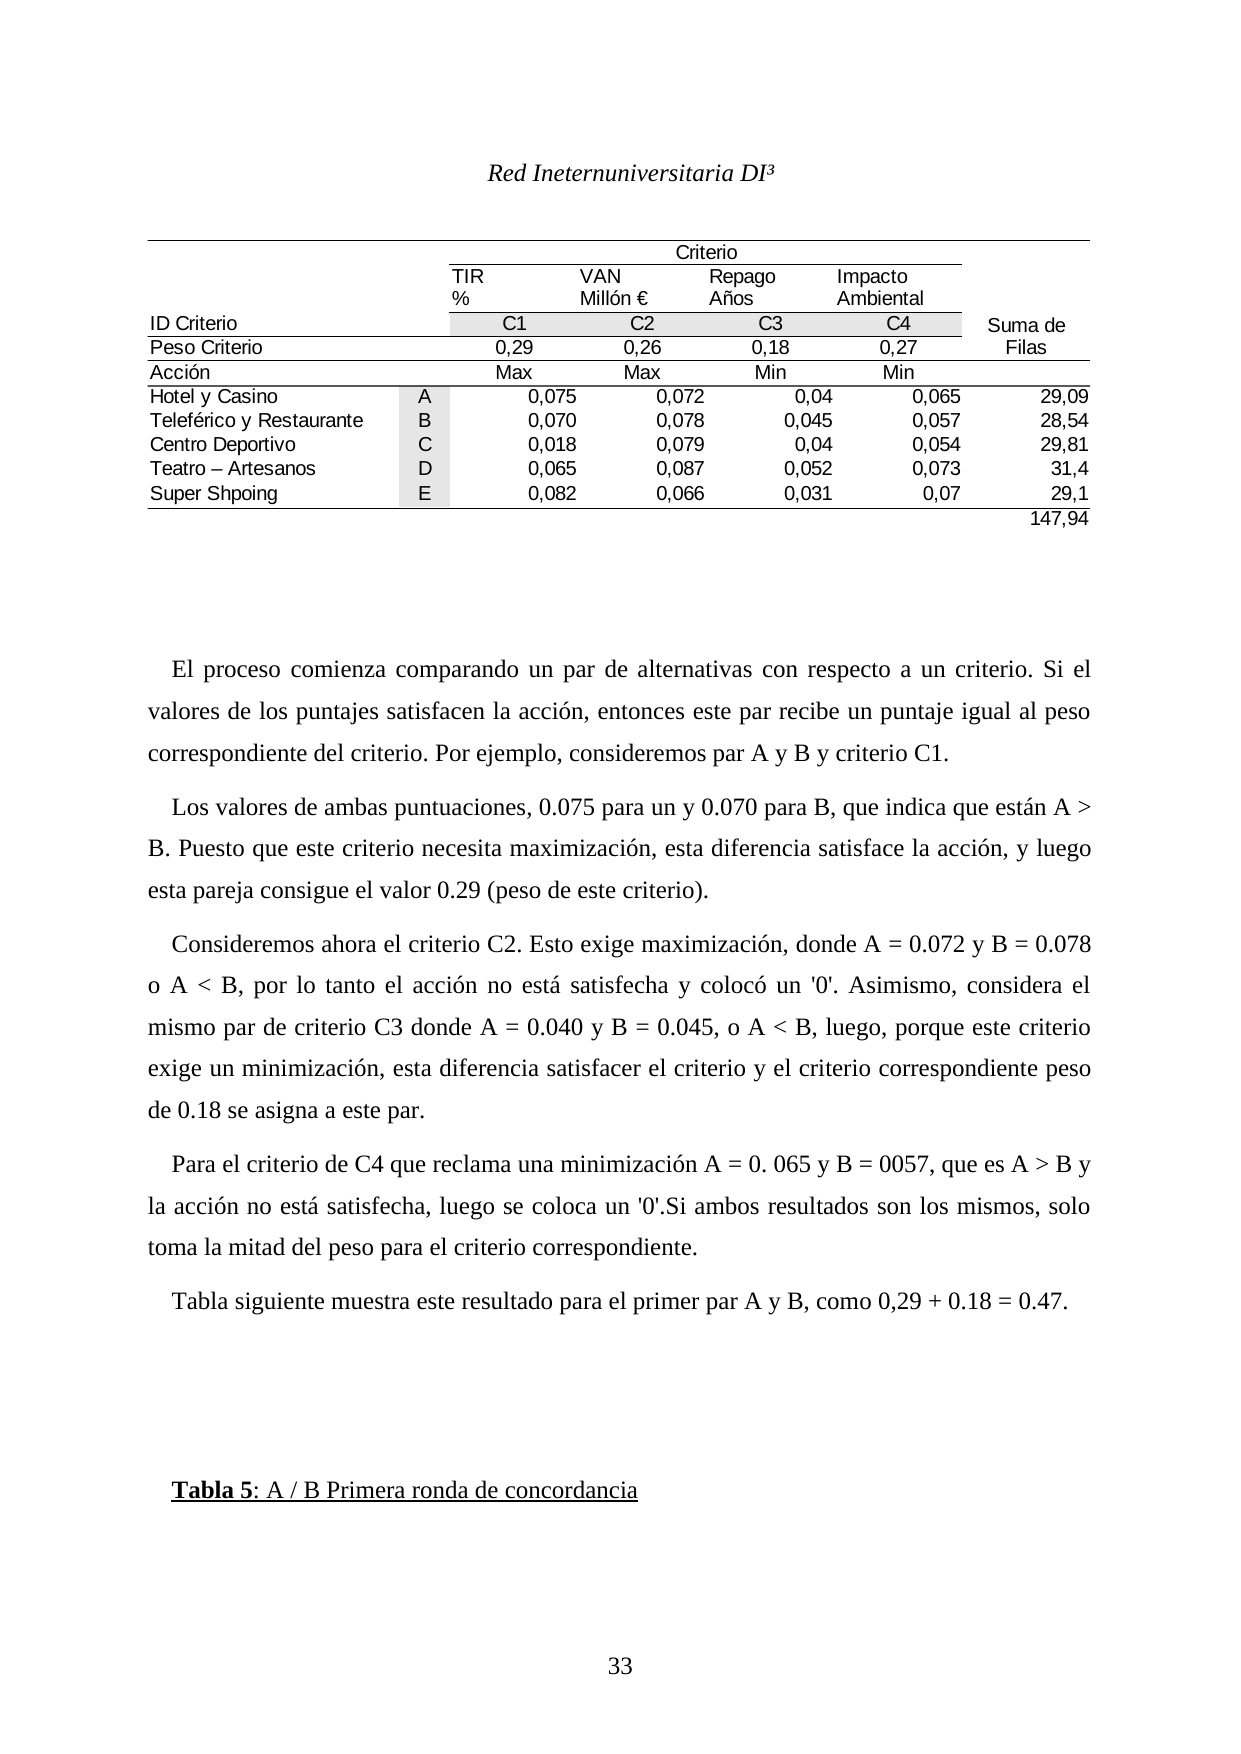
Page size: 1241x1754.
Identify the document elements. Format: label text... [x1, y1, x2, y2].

text Tabla siguiente muestra este resultado para el primer par A y B, como 0,29 + 0.18 = 0.47. [148, 1287, 1092, 1315]
text El proceso comienza comparando un par de alternativas con respecto a un criterio. Si el valores de los puntajes satisfacen la acción, entonces este par recibe un puntaje igual al peso correspondiente del criterio. Por ejemplo, consideremos par A y B y criterio C1. [148, 656, 1092, 766]
text Consideremos ahora el criterio C2. Esto exige maximización, donde A = 0.072 y B = 0.078 o A < B, por lo tanto el acción no está satisfecha y colocó un '0'. Asimismo, considera el mismo par de criterio C3 donde A = 0.040 y B = 0.045, o A < B, luego, porque este criterio exige un minimización, esta diferencia satisfacer el criterio y el criterio correspondiente peso de 0.18 se asigna a este par. [148, 930, 1092, 1124]
text Para el criterio de C4 que reclama una minimización A = 0. 065 y B = 0057, que es A > B y la acción no está satisfecha, luego se coloca un '0'.Si ambos resultados son los mismos, solo toma la mitad del peso para el criterio correspondiente. [148, 1150, 1092, 1261]
text Tabla 5: A / B Primera ronda de concordancia [148, 1476, 1092, 1504]
text Los valores de ambas puntuaciones, 0.075 para un y 0.070 para B, que indica que están A > B. Puesto que este criterio necesita maximización, esta diferencia satisface la acción, y luego esta pareja consigue el valor 0.29 (peso de este criterio). [148, 793, 1092, 903]
